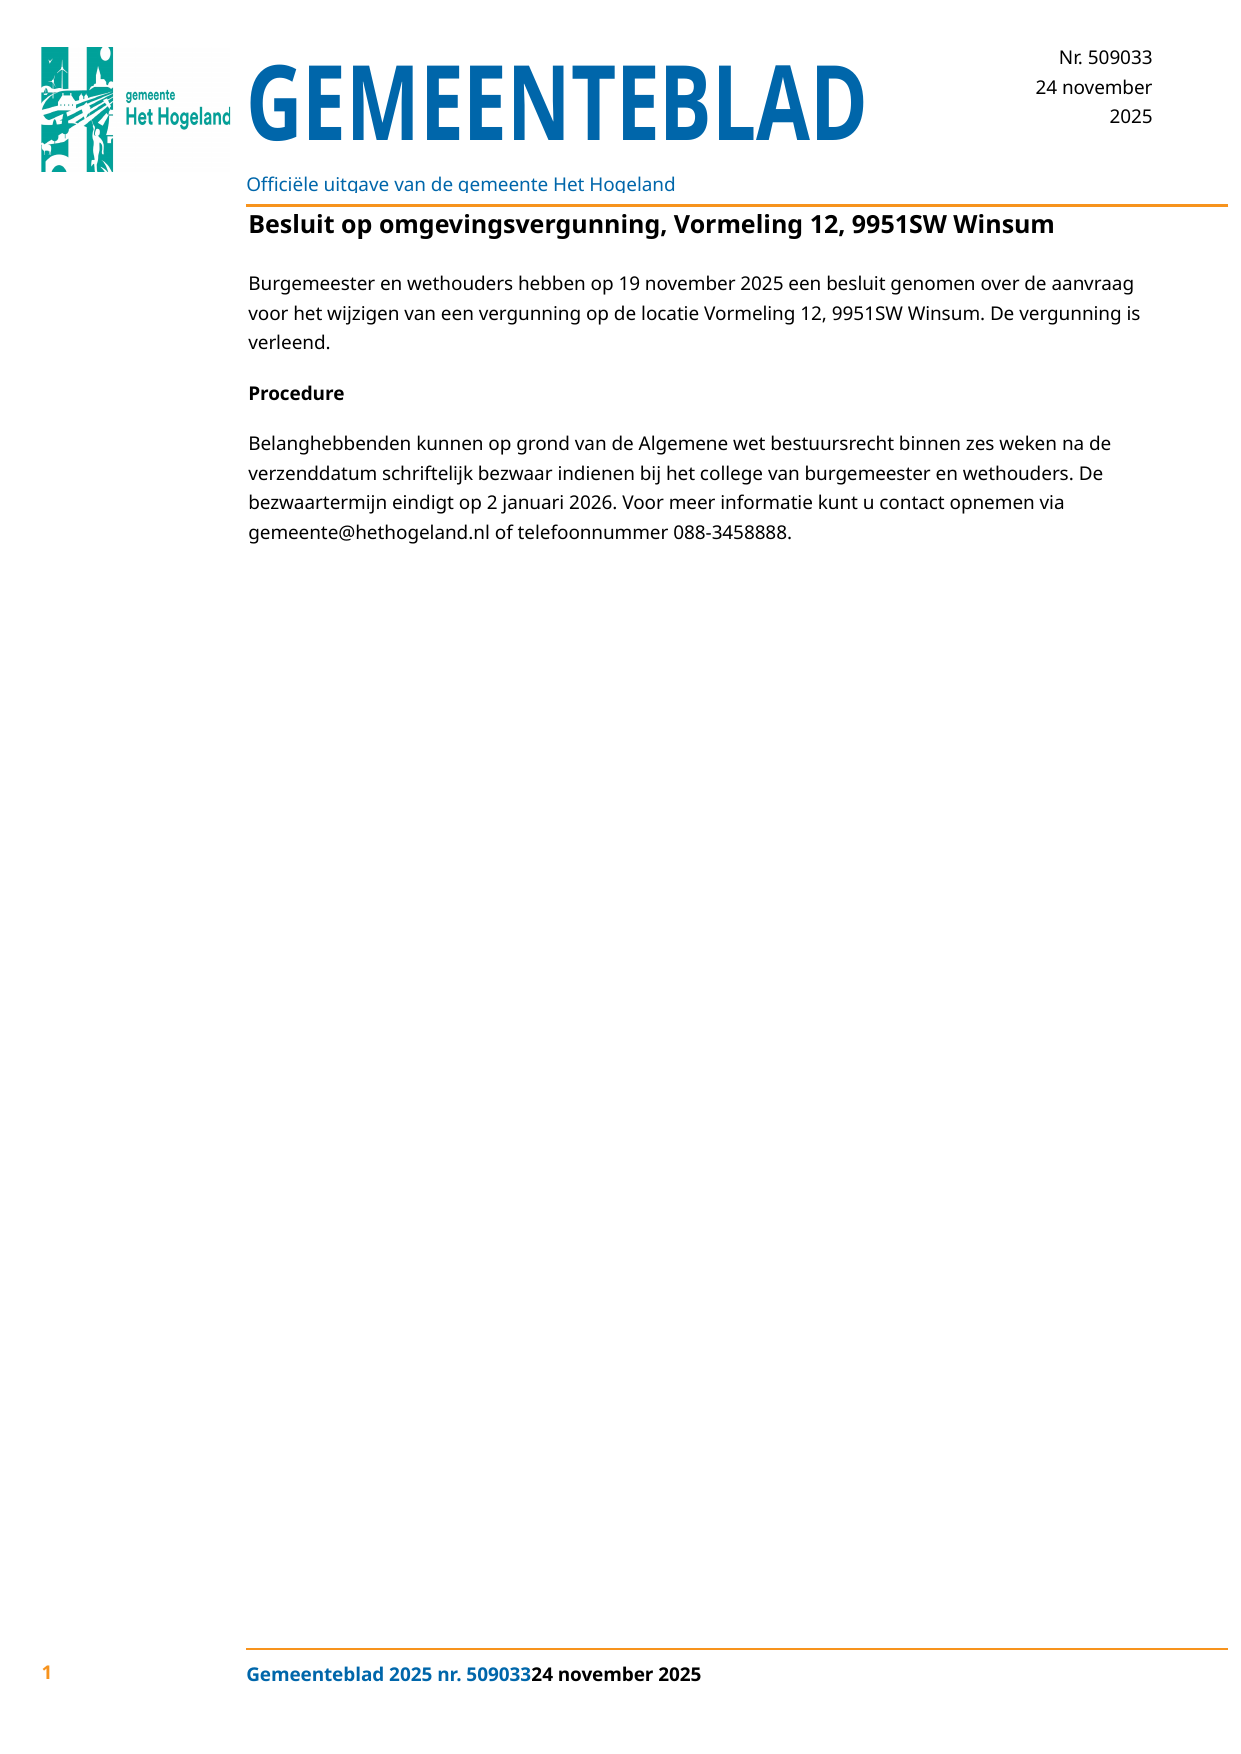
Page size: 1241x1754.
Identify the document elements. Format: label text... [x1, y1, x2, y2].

text Belanghebbenden kunnen op grond van de Algemene wet bestuursrecht binnen zes weken na de verzenddatum schriftelijk bezwaar indienen bij het college van burgemeester en wethouders. De bezwaartermijn eindigt op 2 januari 2026. Voor meer informatie kunt u contact opnemen via gemeente@hethogeland.nl of telefoonnummer 088-3458888. [248, 430, 1152, 545]
text Besluit op omgevingsvergunning, Vormeling 12, 9951SW Winsum [248, 207, 1152, 241]
text Procedure [248, 380, 1152, 406]
picture [41, 47, 231, 172]
text Burgemeester en wethouders hebben op 19 november 2025 een besluit genomen over de aanvraag voor het wijzigen van een vergunning op de locatie Vormeling 12, 9951SW Winsum. De vergunning is verleend. [248, 270, 1152, 355]
